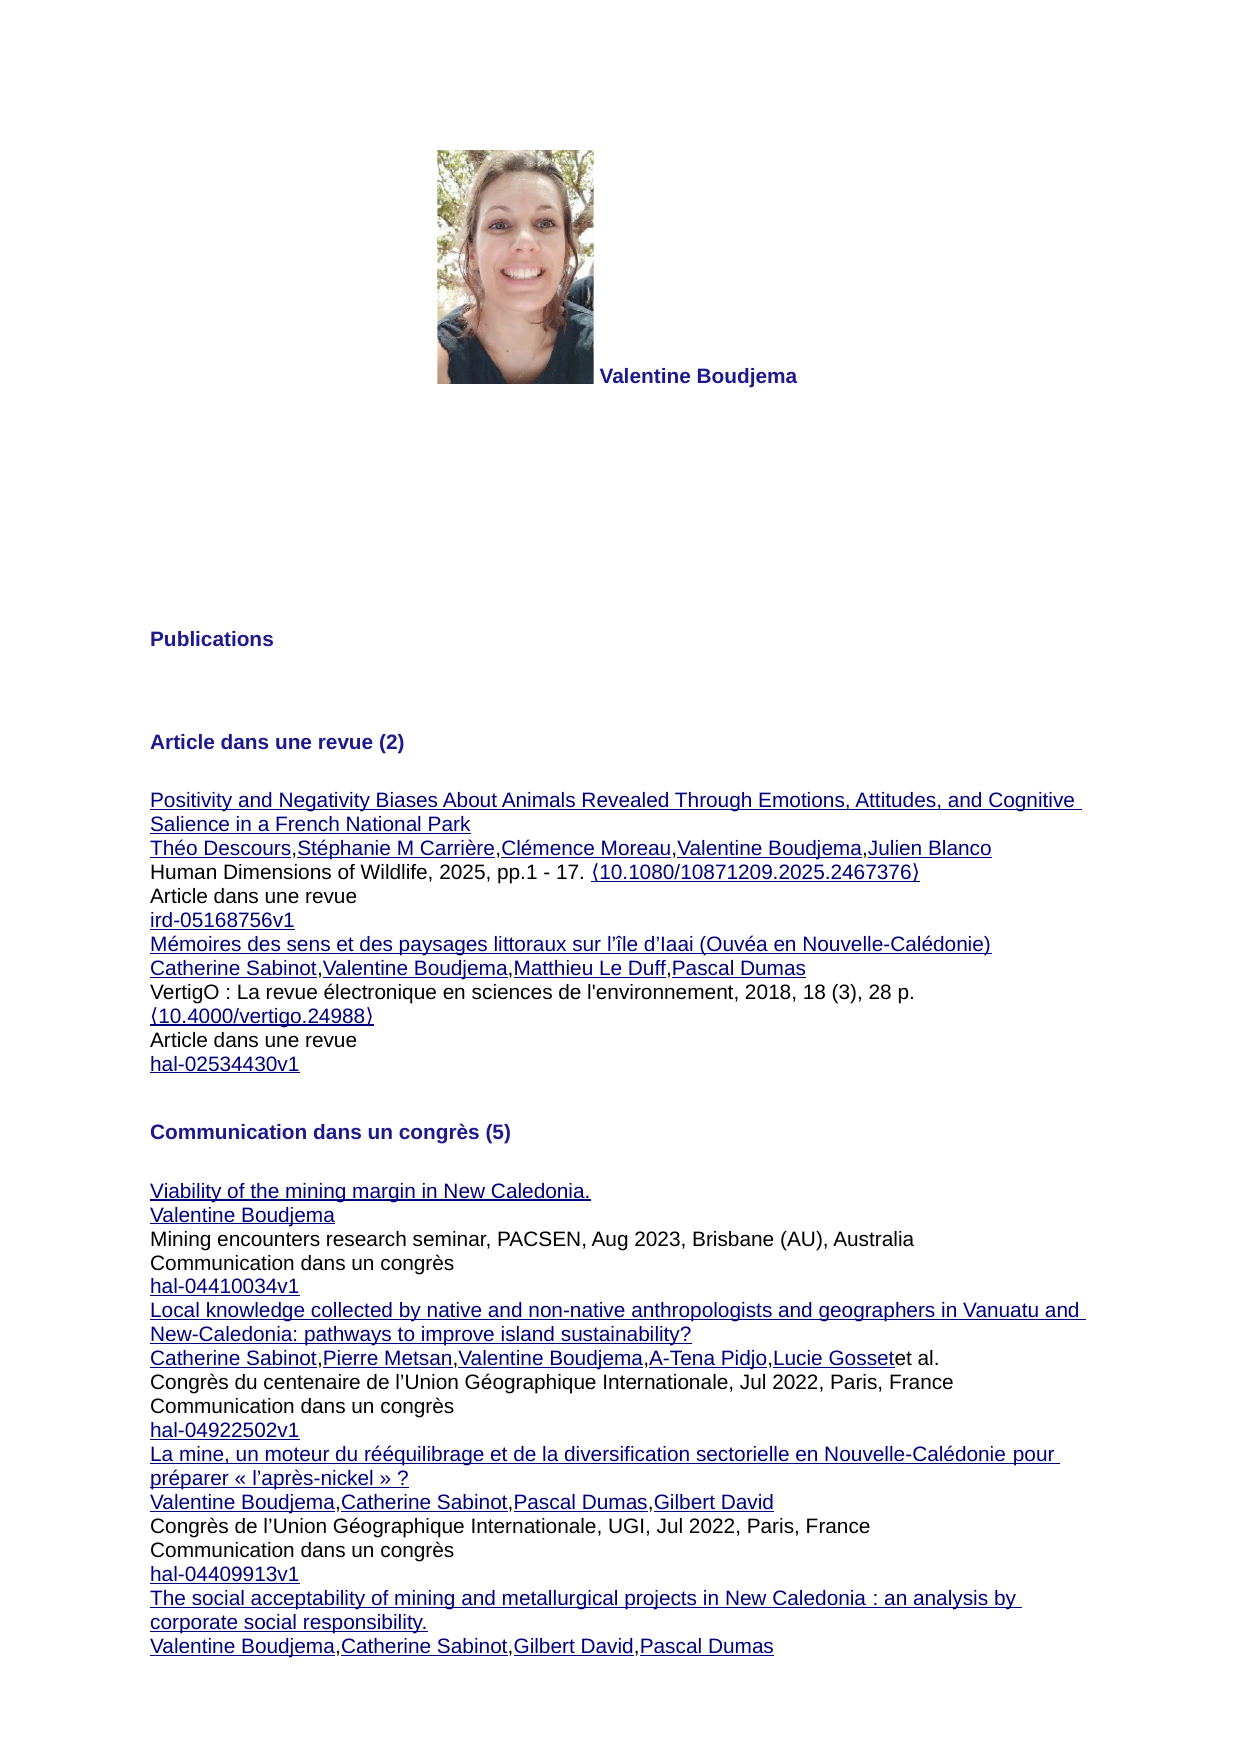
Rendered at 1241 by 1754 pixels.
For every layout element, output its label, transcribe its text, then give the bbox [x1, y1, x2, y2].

table_cell The social acceptability of mining and metallurgical projects in New Caledonia : an analysis by corporate social responsibility. Valentine Boudjema,Catherine Sabinot,Gilbert David,Pascal Dumas [150, 1586, 1090, 1658]
table_cell Local knowledge collected by native and non-native anthropologists and geographers in Vanuatu and New-Caledonia: pathways to improve island sustainability? Catherine Sabinot,Pierre Metsan,Valentine Boudjema,A-Tena Pidjo,Lucie Gossetet al. Congrès du centenaire de l’Union Géographique Internationale, Jul 2022, Paris, France Communication dans un congrès hal-04922502v1 [150, 1298, 1090, 1442]
subtitle Publications [150, 626, 1090, 650]
table_cell La mine, un moteur du rééquilibrage et de la diversification sectorielle en Nouvelle-Calédonie pour préparer « l’après-nickel » ? Valentine Boudjema,Catherine Sabinot,Pascal Dumas,Gilbert David Congrès de l’Union Géographique Internationale, UGI, Jul 2022, Paris, France Communication dans un congrès hal-04409913v1 [150, 1442, 1090, 1586]
subtitle Article dans une revue (2) [150, 729, 1090, 753]
table_header Positivity and Negativity Biases About Animals Revealed Through Emotions, Attitudes, and Cognitive Salience in a French National Park Théo Descours,Stéphanie M Carrière,Clémence Moreau,Valentine Boudjema,Julien Blanco Human Dimensions of Wildlife, 2025, pp.1 - 17. ⟨10.1080/10871209.2025.2467376⟩ Article dans une revue ird-05168756v1 [150, 788, 1090, 932]
picture [437, 150, 594, 384]
subtitle Valentine Boudjema [150, 150, 1090, 388]
subtitle Communication dans un congrès (5) [150, 1120, 1090, 1144]
table_cell Mémoires des sens et des paysages littoraux sur l’île d’Iaai (Ouvéa en Nouvelle-Calédonie) Catherine Sabinot,Valentine Boudjema,Matthieu Le Duff,Pascal Dumas VertigO : La revue électronique en sciences de l'environnement, 2018, 18 (3), 28 p. ⟨10.4000/vertigo.24988⟩ Article dans une revue hal-02534430v1 [150, 932, 1090, 1075]
table_header Viability of the mining margin in New Caledonia. Valentine Boudjema Mining encounters research seminar, PACSEN, Aug 2023, Brisbane (AU), Australia Communication dans un congrès hal-04410034v1 [150, 1179, 1090, 1298]
